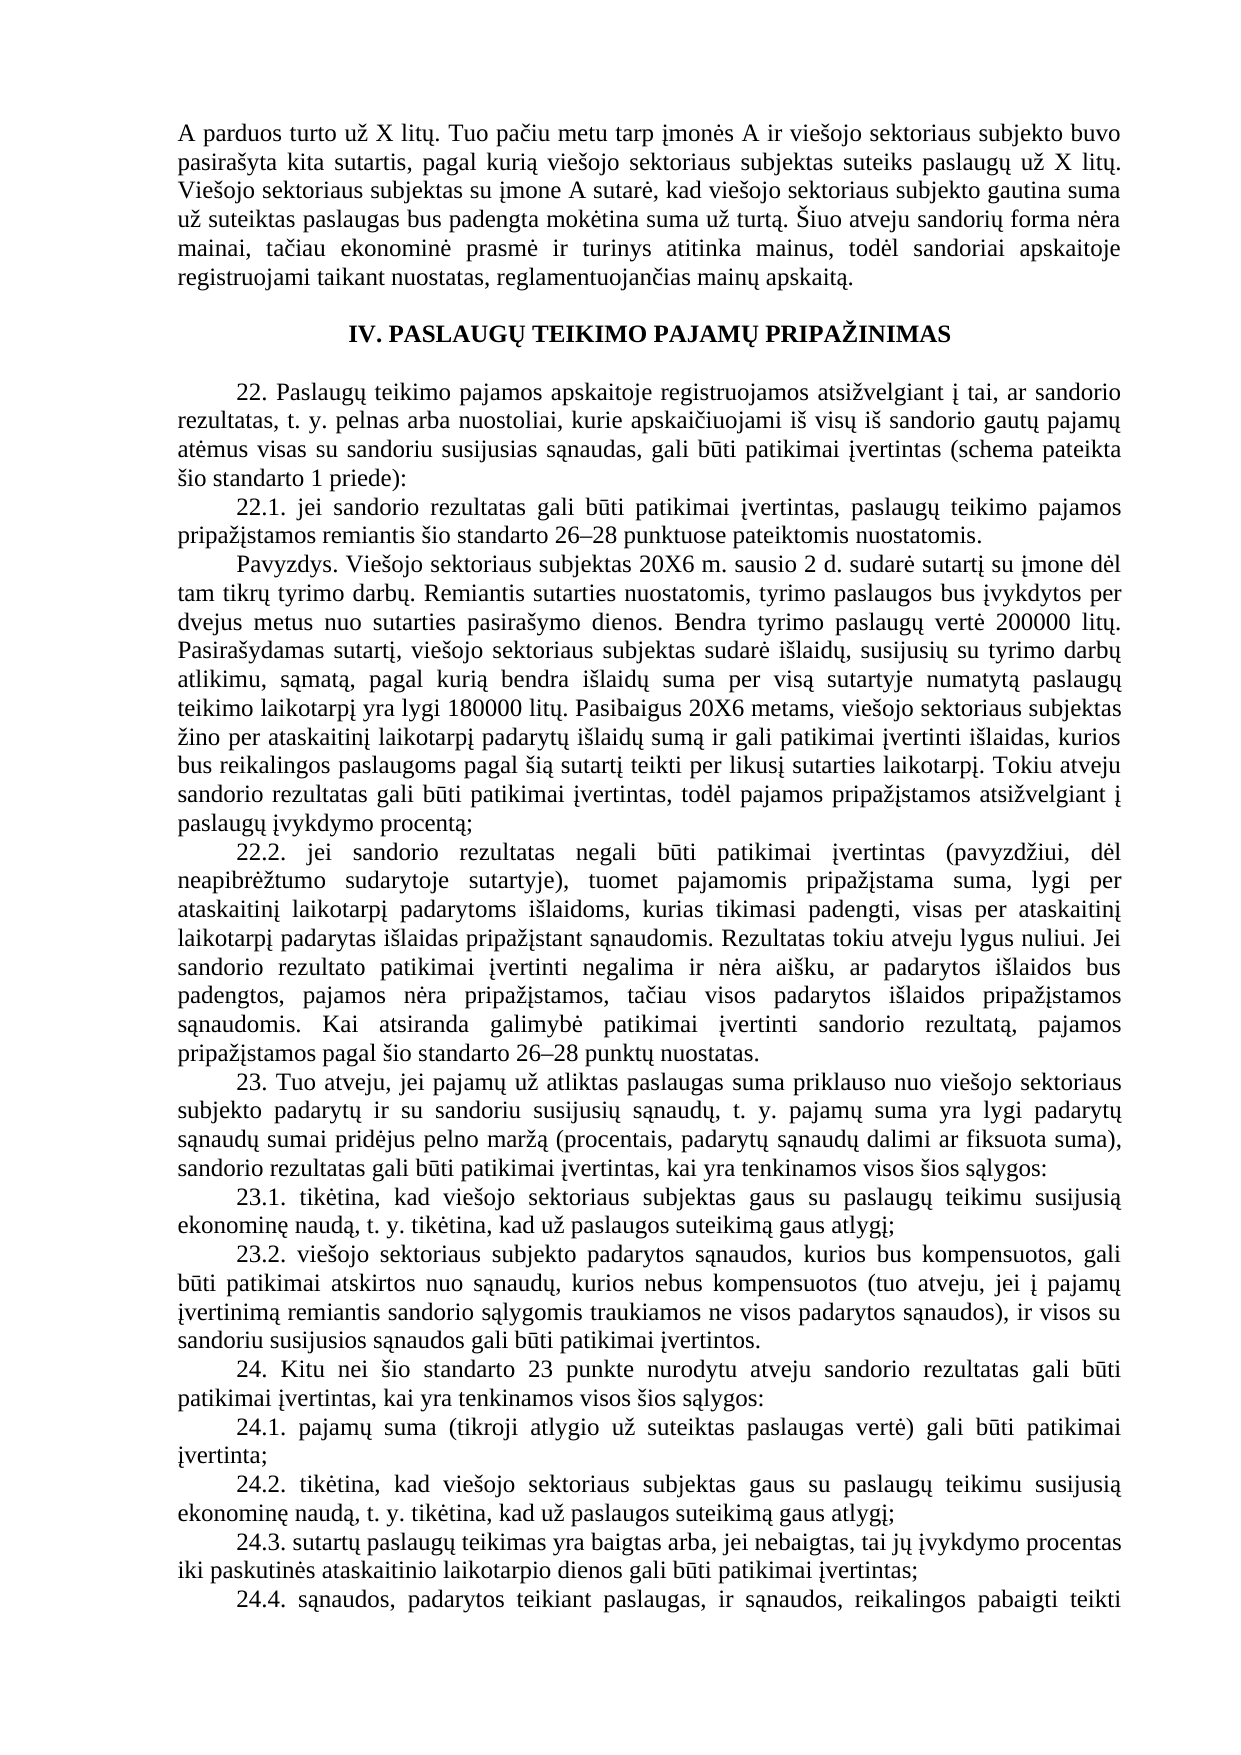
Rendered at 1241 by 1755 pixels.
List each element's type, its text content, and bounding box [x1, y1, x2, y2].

text A parduos turto už X litų. Tuo pačiu metu tarp įmonės A ir viešojo sektoriaus subjekto buvo pasirašyta kita sutartis, pagal kurią viešojo sektoriaus subjektas suteiks paslaugų už X litų. Viešojo sektoriaus subjektas su įmone A sutarė, kad viešojo sektoriaus subjekto gautina suma už suteiktas paslaugas bus padengta mokėtina suma už turtą. Šiuo atveju sandorių forma nėra mainai, tačiau ekonominė prasmė ir turinys atitinka mainus, todėl sandoriai apskaitoje registruojami taikant nuostatas, reglamentuojančias mainų apskaitą. [177, 118, 1122, 291]
text 23.1. tikėtina, kad viešojo sektoriaus subjektas gaus su paslaugų teikimu susijusią ekonominę naudą, t. y. tikėtina, kad už paslaugos suteikimą gaus atlygį; [177, 1182, 1122, 1239]
text 23.2. viešojo sektoriaus subjekto padarytos sąnaudos, kurios bus kompensuotos, gali būti patikimai atskirtos nuo sąnaudų, kurios nebus kompensuotos (tuo atveju, jei į pajamų įvertinimą remiantis sandorio sąlygomis traukiamos ne visos padarytos sąnaudos), ir visos su sandoriu susijusios sąnaudos gali būti patikimai įvertintos. [177, 1239, 1122, 1354]
text 24. Kitu nei šio standarto 23 punkte nurodytu atveju sandorio rezultatas gali būti patikimai įvertintas, kai yra tenkinamos visos šios sąlygos: [177, 1354, 1122, 1412]
text 24.4. sąnaudos, padarytos teikiant paslaugas, ir sąnaudos, reikalingos pabaigti teikti [177, 1584, 1122, 1613]
text 23. Tuo atveju, jei pajamų už atliktas paslaugas suma priklauso nuo viešojo sektoriaus subjekto padarytų ir su sandoriu susijusių sąnaudų, t. y. pajamų suma yra lygi padarytų sąnaudų sumai pridėjus pelno maržą (procentais, padarytų sąnaudų dalimi ar fiksuota suma), sandorio rezultatas gali būti patikimai įvertintas, kai yra tenkinamos visos šios sąlygos: [177, 1067, 1122, 1182]
text 22.2. jei sandorio rezultatas negali būti patikimai įvertintas (pavyzdžiui, dėl neapibrėžtumo sudarytoje sutartyje), tuomet pajamomis pripažįstama suma, lygi per ataskaitinį laikotarpį padarytoms išlaidoms, kurias tikimasi padengti, visas per ataskaitinį laikotarpį padarytas išlaidas pripažįstant sąnaudomis. Rezultatas tokiu atveju lygus nuliui. Jei sandorio rezultato patikimai įvertinti negalima ir nėra aišku, ar padarytos išlaidos bus padengtos, pajamos nėra pripažįstamos, tačiau visos padarytos išlaidos pripažįstamos sąnaudomis. Kai atsiranda galimybė patikimai įvertinti sandorio rezultatą, pajamos pripažįstamos pagal šio standarto 26–28 punktų nuostatas. [177, 837, 1122, 1067]
text 22.1. jei sandorio rezultatas gali būti patikimai įvertintas, paslaugų teikimo pajamos pripažįstamos remiantis šio standarto 26–28 punktuose pateiktomis nuostatomis. [177, 492, 1122, 549]
text 24.3. sutartų paslaugų teikimas yra baigtas arba, jei nebaigtas, tai jų įvykdymo procentas iki paskutinės ataskaitinio laikotarpio dienos gali būti patikimai įvertintas; [177, 1527, 1122, 1584]
text 24.1. pajamų suma (tikroji atlygio už suteiktas paslaugas vertė) gali būti patikimai įvertinta; [177, 1412, 1122, 1469]
text IV. PASLAUGŲ TEIKIMO PAJAMŲ PRIPAŽINIMAS [177, 319, 1122, 348]
text Pavyzdys. Viešojo sektoriaus subjektas 20X6 m. sausio 2 d. sudarė sutartį su įmone dėl tam tikrų tyrimo darbų. Remiantis sutarties nuostatomis, tyrimo paslaugos bus įvykdytos per dvejus metus nuo sutarties pasirašymo dienos. Bendra tyrimo paslaugų vertė 200000 litų. Pasirašydamas sutartį, viešojo sektoriaus subjektas sudarė išlaidų, susijusių su tyrimo darbų atlikimu, sąmatą, pagal kurią bendra išlaidų suma per visą sutartyje numatytą paslaugų teikimo laikotarpį yra lygi 180000 litų. Pasibaigus 20X6 metams, viešojo sektoriaus subjektas žino per ataskaitinį laikotarpį padarytų išlaidų sumą ir gali patikimai įvertinti išlaidas, kurios bus reikalingos paslaugoms pagal šią sutartį teikti per likusį sutarties laikotarpį. Tokiu atveju sandorio rezultatas gali būti patikimai įvertintas, todėl pajamos pripažįstamos atsižvelgiant į paslaugų įvykdymo procentą; [177, 549, 1122, 837]
text 22. Paslaugų teikimo pajamos apskaitoje registruojamos atsižvelgiant į tai, ar sandorio rezultatas, t. y. pelnas arba nuostoliai, kurie apskaičiuojami iš visų iš sandorio gautų pajamų atėmus visas su sandoriu susijusias sąnaudas, gali būti patikimai įvertintas (schema pateikta šio standarto 1 priede): [177, 377, 1122, 492]
text 24.2. tikėtina, kad viešojo sektoriaus subjektas gaus su paslaugų teikimu susijusią ekonominę naudą, t. y. tikėtina, kad už paslaugos suteikimą gaus atlygį; [177, 1469, 1122, 1527]
